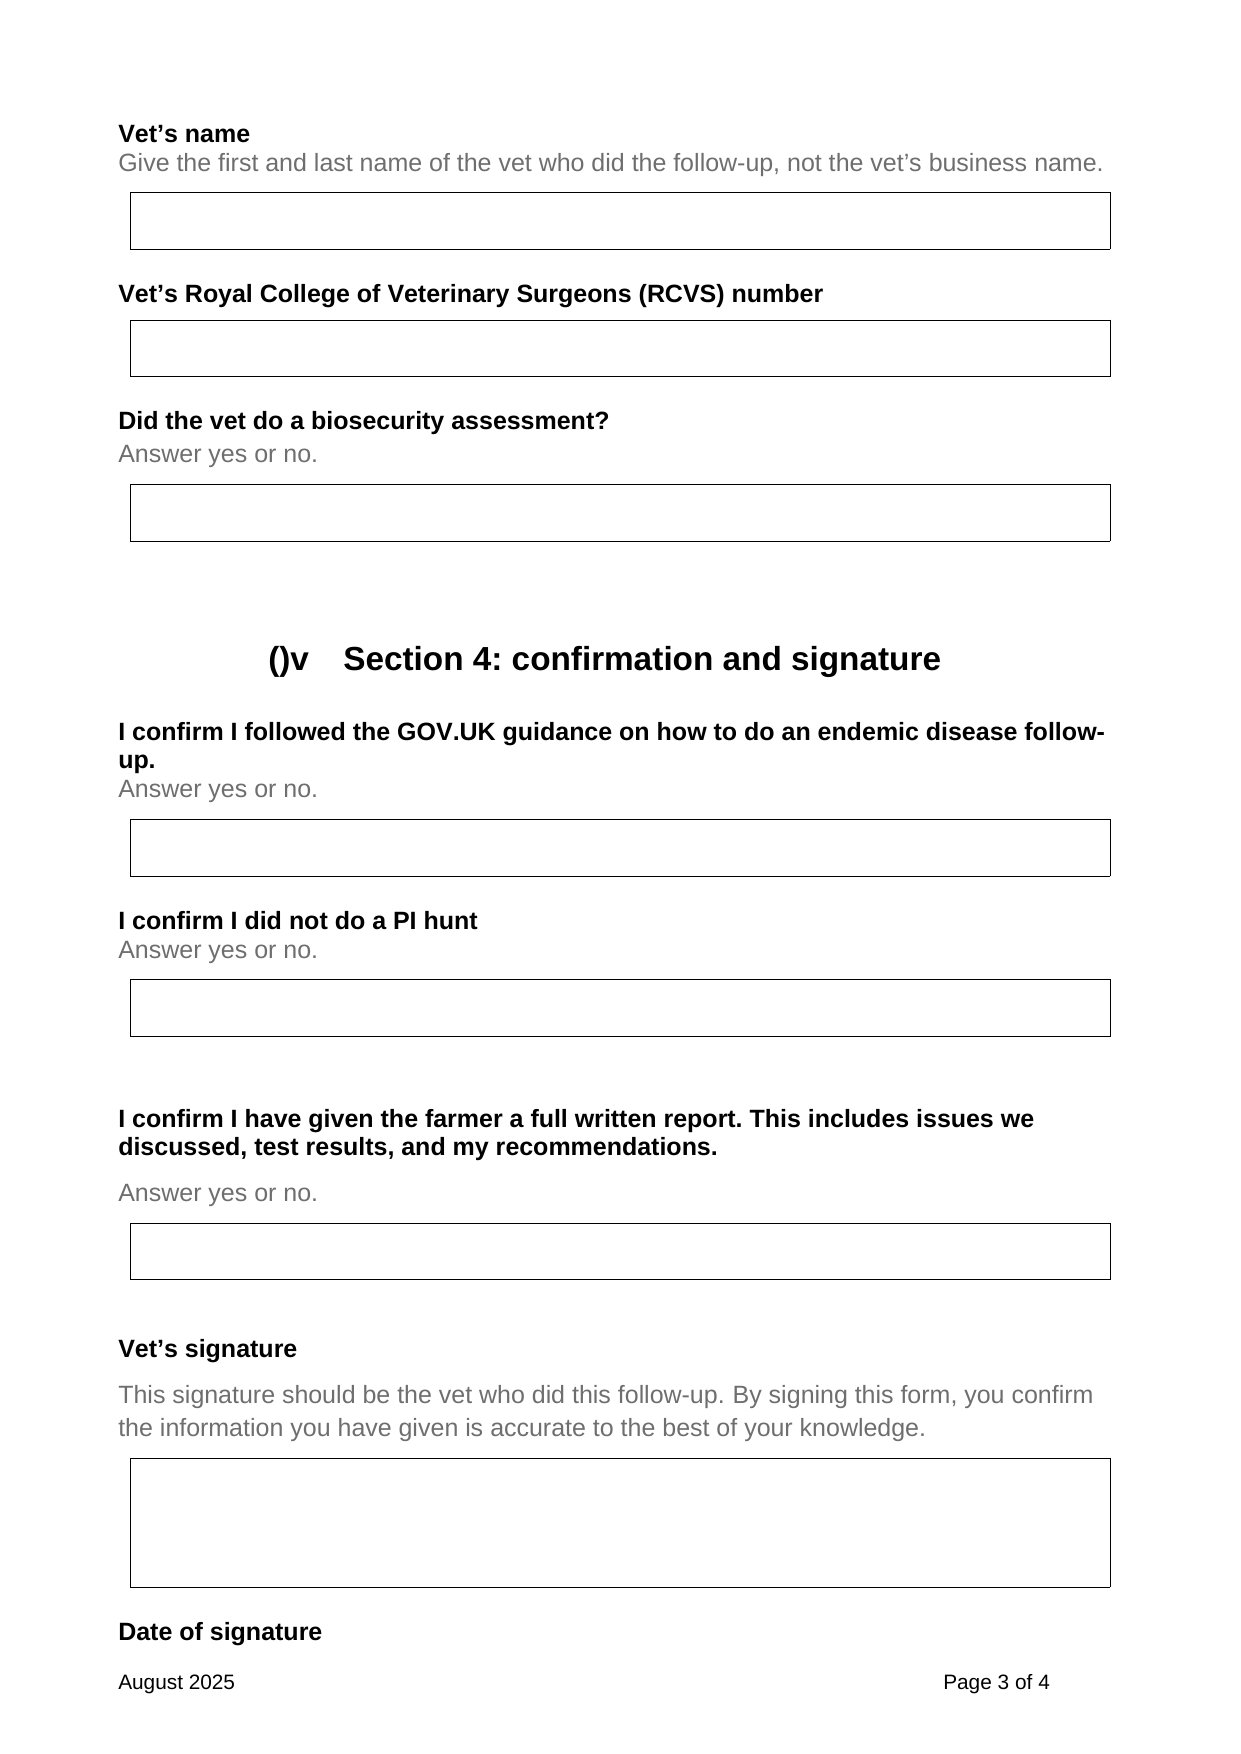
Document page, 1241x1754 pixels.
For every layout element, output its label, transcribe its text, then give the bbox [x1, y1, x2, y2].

text Answer yes or no. [118, 934, 1122, 963]
text Date of signature [118, 1617, 1122, 1646]
text Vet’s signature [118, 1334, 1122, 1363]
text This signature should be the vet who did this follow-up. By signing this form, you confirm the information you have given is accurate to the best of your knowledge. [118, 1380, 1122, 1442]
text Answer yes or no. [118, 774, 1122, 803]
text Did the vet do a biosecurity assessment? Answer yes or no. [118, 406, 1122, 468]
text I confirm I followed the GOV.UK guidance on how to do an endemic disease follow-up. [118, 717, 1122, 774]
text Vet’s name [118, 119, 1122, 147]
text Answer yes or no. [118, 1178, 1122, 1207]
text I confirm I did not do a PI hunt [118, 906, 1122, 934]
text I confirm I have given the farmer a full written report. This includes issues we discussed, test results, and my recommendations. [118, 1104, 1122, 1161]
text Give the first and last name of the vet who did the follow-up, not the vet’s business name. [118, 147, 1122, 176]
text Vet’s Royal College of Veterinary Surgeons (RCVS) number [118, 279, 1122, 308]
subtitle Section 4: confirmation and signature [268, 633, 1122, 679]
